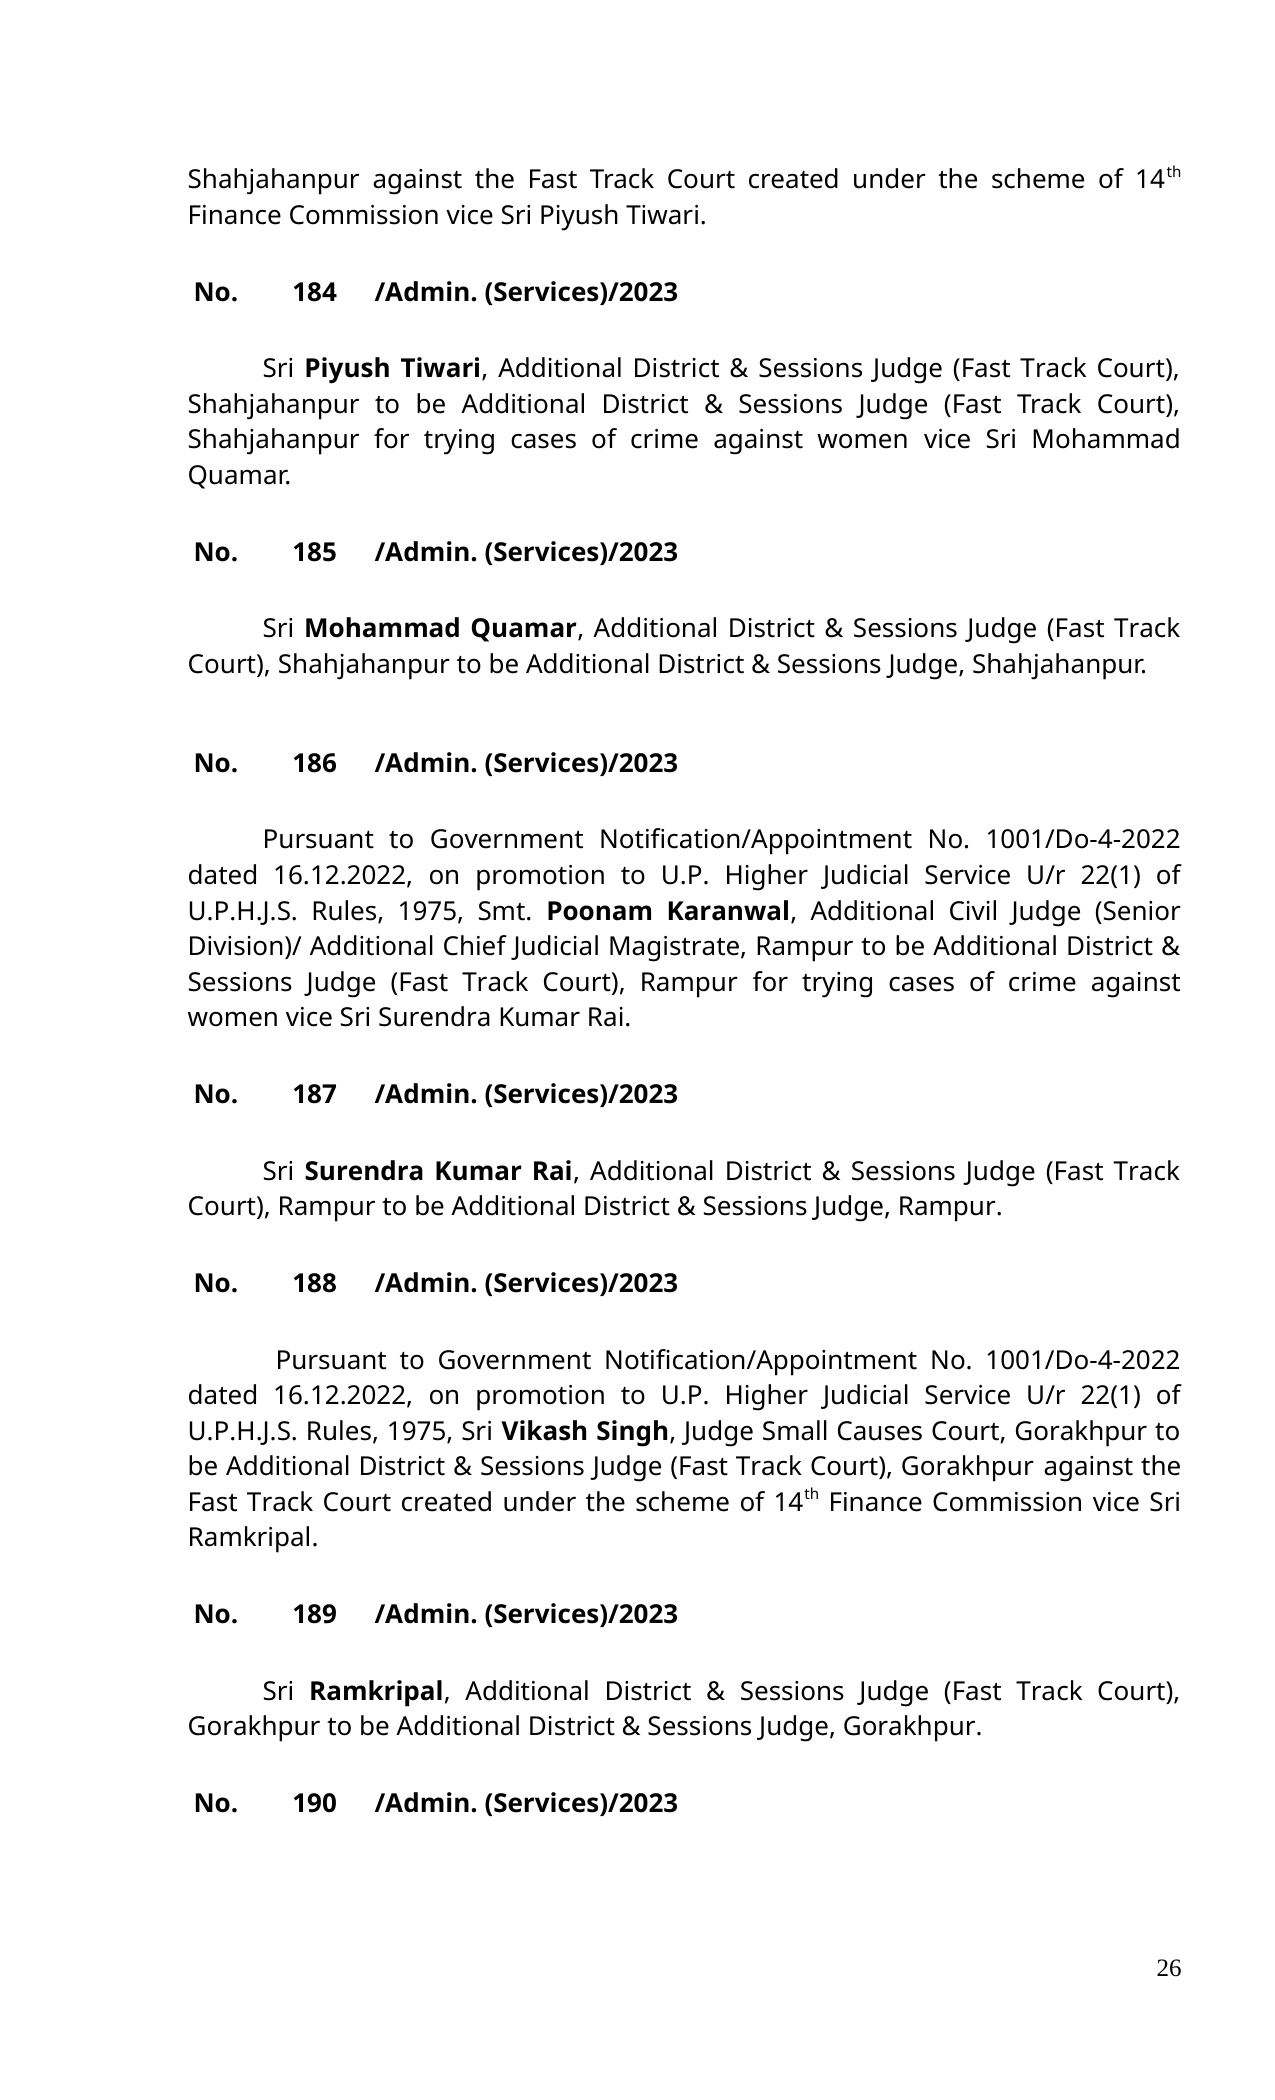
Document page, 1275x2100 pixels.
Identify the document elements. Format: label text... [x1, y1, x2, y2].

text Shahjahanpur against the Fast Track Court created under the scheme of 14th Finance Commission vice Sri Piyush Tiwari. [187, 161, 1181, 232]
table_header No. [188, 1779, 249, 1826]
table_header [249, 739, 368, 786]
text Pursuant to Government Notification/Appointment No. 1001/Do-4-2022 dated 16.12.2022, on promotion to U.P. Higher Judicial Service U/r 22(1) of U.P.H.J.S. Rules, 1975, Sri Vikash Singh, Judge Small Causes Court, Gorakhpur to be Additional District & Sessions Judge (Fast Track Court), Gorakhpur against the Fast Track Court created under the scheme of 14th Finance Commission vice Sri Ramkripal. [187, 1341, 1181, 1554]
table_header No. [188, 739, 249, 786]
text Sri Surendra Kumar Rai, Additional District & Sessions Judge (Fast Track Court), Rampur to be Additional District & Sessions Judge, Rampur. [187, 1152, 1181, 1223]
table_header No. [188, 1259, 249, 1306]
text Sri Piyush Tiwari, Additional District & Sessions Judge (Fast Track Court), Shahjahanpur to be Additional District & Sessions Judge (Fast Track Court), Shahjahanpur for trying cases of crime against women vice Sri Mohammad Quamar. [187, 350, 1181, 492]
table_header /Admin. (Services)/2023 [369, 739, 762, 786]
table_header No. [188, 1070, 249, 1117]
table_header /Admin. (Services)/2023 [369, 1590, 762, 1637]
table_header [249, 528, 368, 574]
table_header [249, 1070, 368, 1117]
table_header /Admin. (Services)/2023 [369, 1070, 762, 1117]
text Sri Mohammad Quamar, Additional District & Sessions Judge (Fast Track Court), Shahjahanpur to be Additional District & Sessions Judge, Shahjahanpur. [187, 610, 1181, 681]
table_header [249, 1590, 368, 1637]
table_header No. [188, 268, 249, 314]
table_header [249, 1259, 368, 1306]
table_header [249, 1779, 368, 1826]
table_header No. [188, 1590, 249, 1637]
text Pursuant to Government Notification/Appointment No. 1001/Do-4-2022 dated 16.12.2022, on promotion to U.P. Higher Judicial Service U/r 22(1) of U.P.H.J.S. Rules, 1975, Smt. Poonam Karanwal, Additional Civil Judge (Senior Division)/ Additional Chief Judicial Magistrate, Rampur to be Additional District & Sessions Judge (Fast Track Court), Rampur for trying cases of crime against women vice Sri Surendra Kumar Rai. [187, 821, 1181, 1034]
table_header /Admin. (Services)/2023 [369, 268, 762, 314]
table_header /Admin. (Services)/2023 [369, 1259, 762, 1306]
table_header No. [188, 528, 249, 574]
table_header /Admin. (Services)/2023 [369, 528, 762, 574]
text Sri Ramkripal, Additional District & Sessions Judge (Fast Track Court), Gorakhpur to be Additional District & Sessions Judge, Gorakhpur. [187, 1672, 1181, 1743]
table_header /Admin. (Services)/2023 [369, 1779, 762, 1826]
table_header [249, 268, 368, 314]
